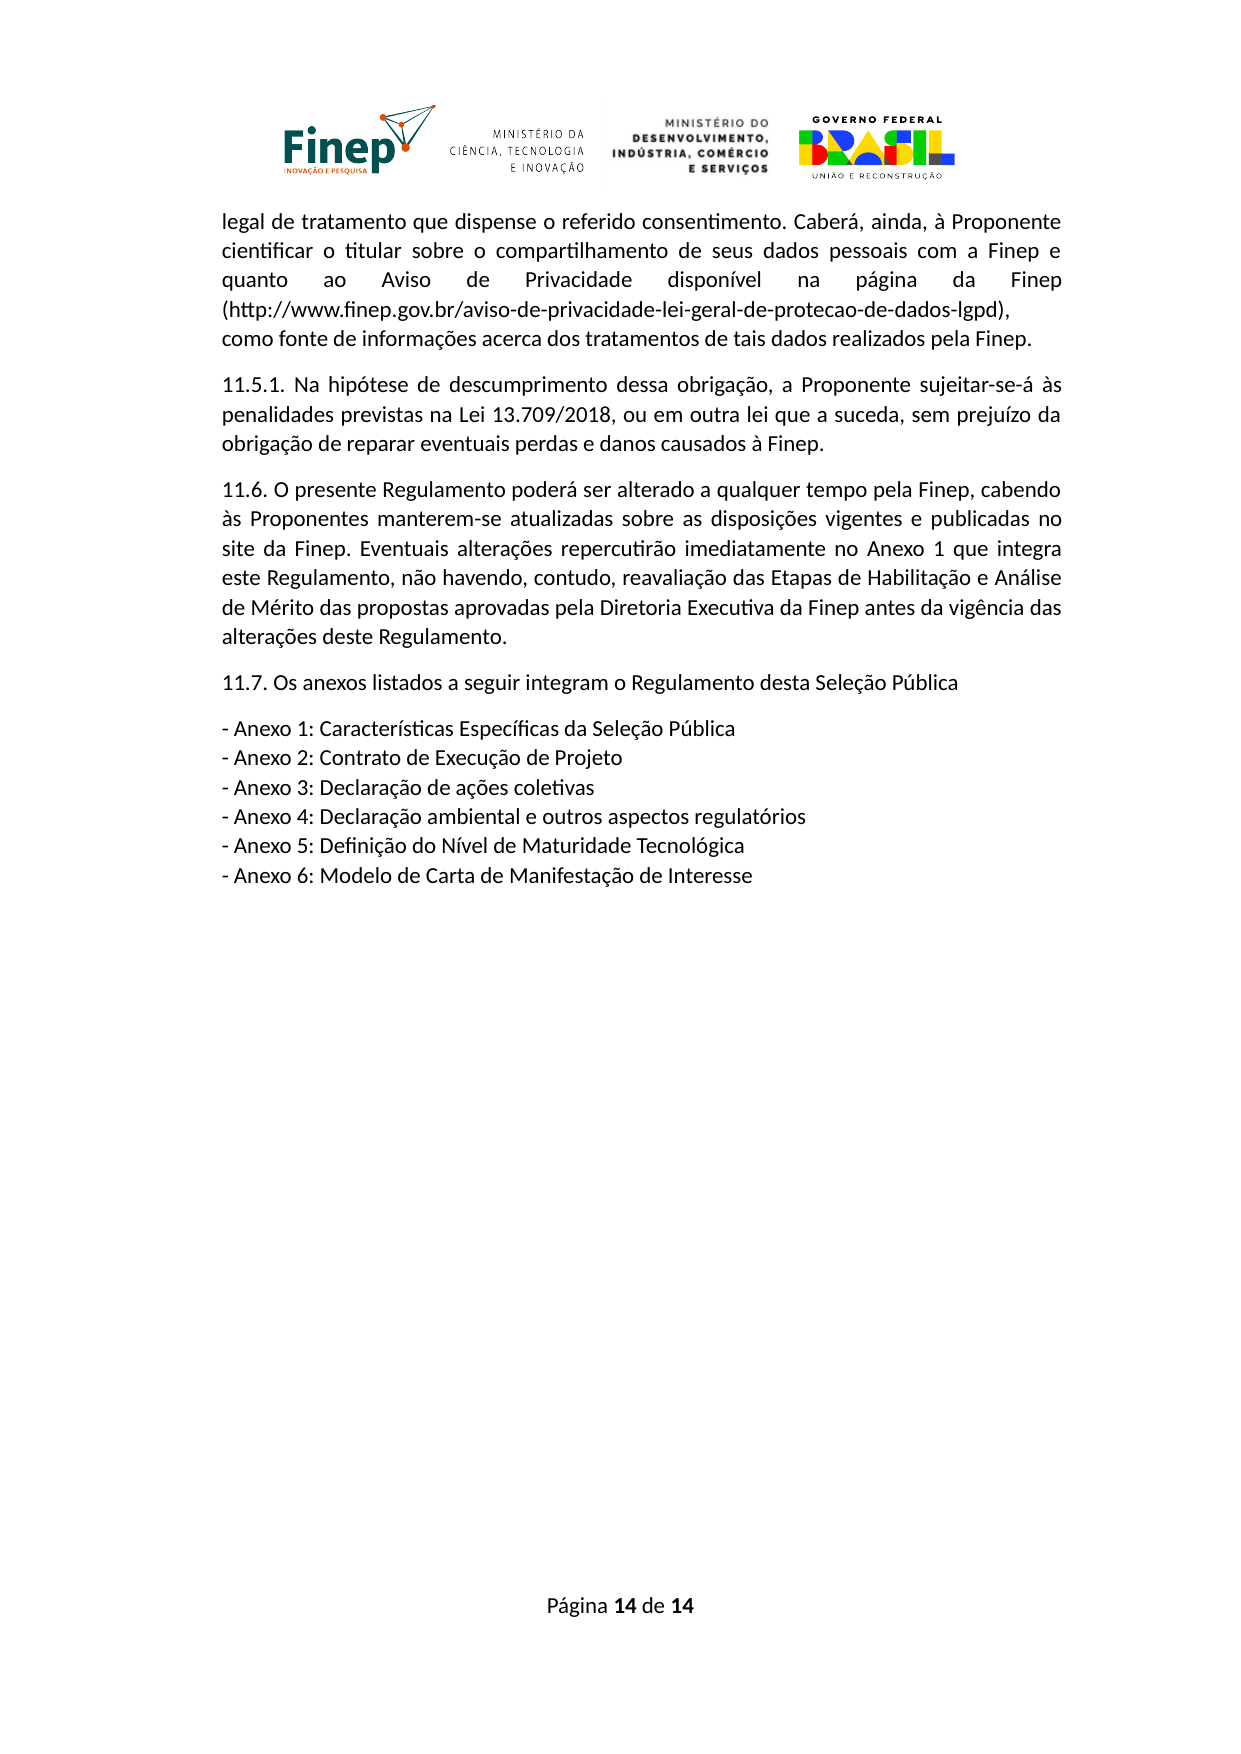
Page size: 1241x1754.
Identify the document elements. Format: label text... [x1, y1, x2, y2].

text - Anexo 2: Contrato de Execução de Projeto [222, 743, 1063, 771]
text 11.7. Os anexos listados a seguir integram o Regulamento desta Seleção Pública [222, 668, 1063, 696]
text legal de tratamento que dispense o referido consentimento. Caberá, ainda, à Proponente cientificar o titular sobre o compartilhamento de seus dados pessoais com a Finep e quanto ao Aviso de Privacidade disponível na página da Finep (http://www.finep.gov.br/aviso-de-privacidade-lei-geral-de-protecao-de-dados-lgpd), como fonte de informações acerca dos tratamentos de tais dados realizados pela Finep. [222, 207, 1063, 352]
text - Anexo 4: Declaração ambiental e outros aspectos regulatórios [222, 802, 1063, 830]
text - Anexo 1: Características Específicas da Seleção Pública [222, 714, 1063, 742]
text - Anexo 3: Declaração de ações coletivas [222, 773, 1063, 801]
text - Anexo 6: Modelo de Carta de Manifestação de Interesse [222, 861, 1063, 889]
text 11.5.1. Na hipótese de descumprimento dessa obrigação, a Proponente sujeitar-se-á às penalidades previstas na Lei 13.709/2018, ou em outra lei que a suceda, sem prejuízo da obrigação de reparar eventuais perdas e danos causados à Finep. [222, 370, 1063, 457]
text 11.6. O presente Regulamento poderá ser alterado a qualquer tempo pela Finep, cabendo às Proponentes manterem-se atualizadas sobre as disposições vigentes e publicadas no site da Finep. Eventuais alterações repercutirão imediatamente no Anexo 1 que integra este Regulamento, não havendo, contudo, reavaliação das Etapas de Habilitação e Análise de Mérito das propostas aprovadas pela Diretoria Executiva da Finep antes da vigência das alterações deste Regulamento. [222, 475, 1063, 650]
text - Anexo 5: Definição do Nível de Maturidade Tecnológica [222, 832, 1063, 859]
